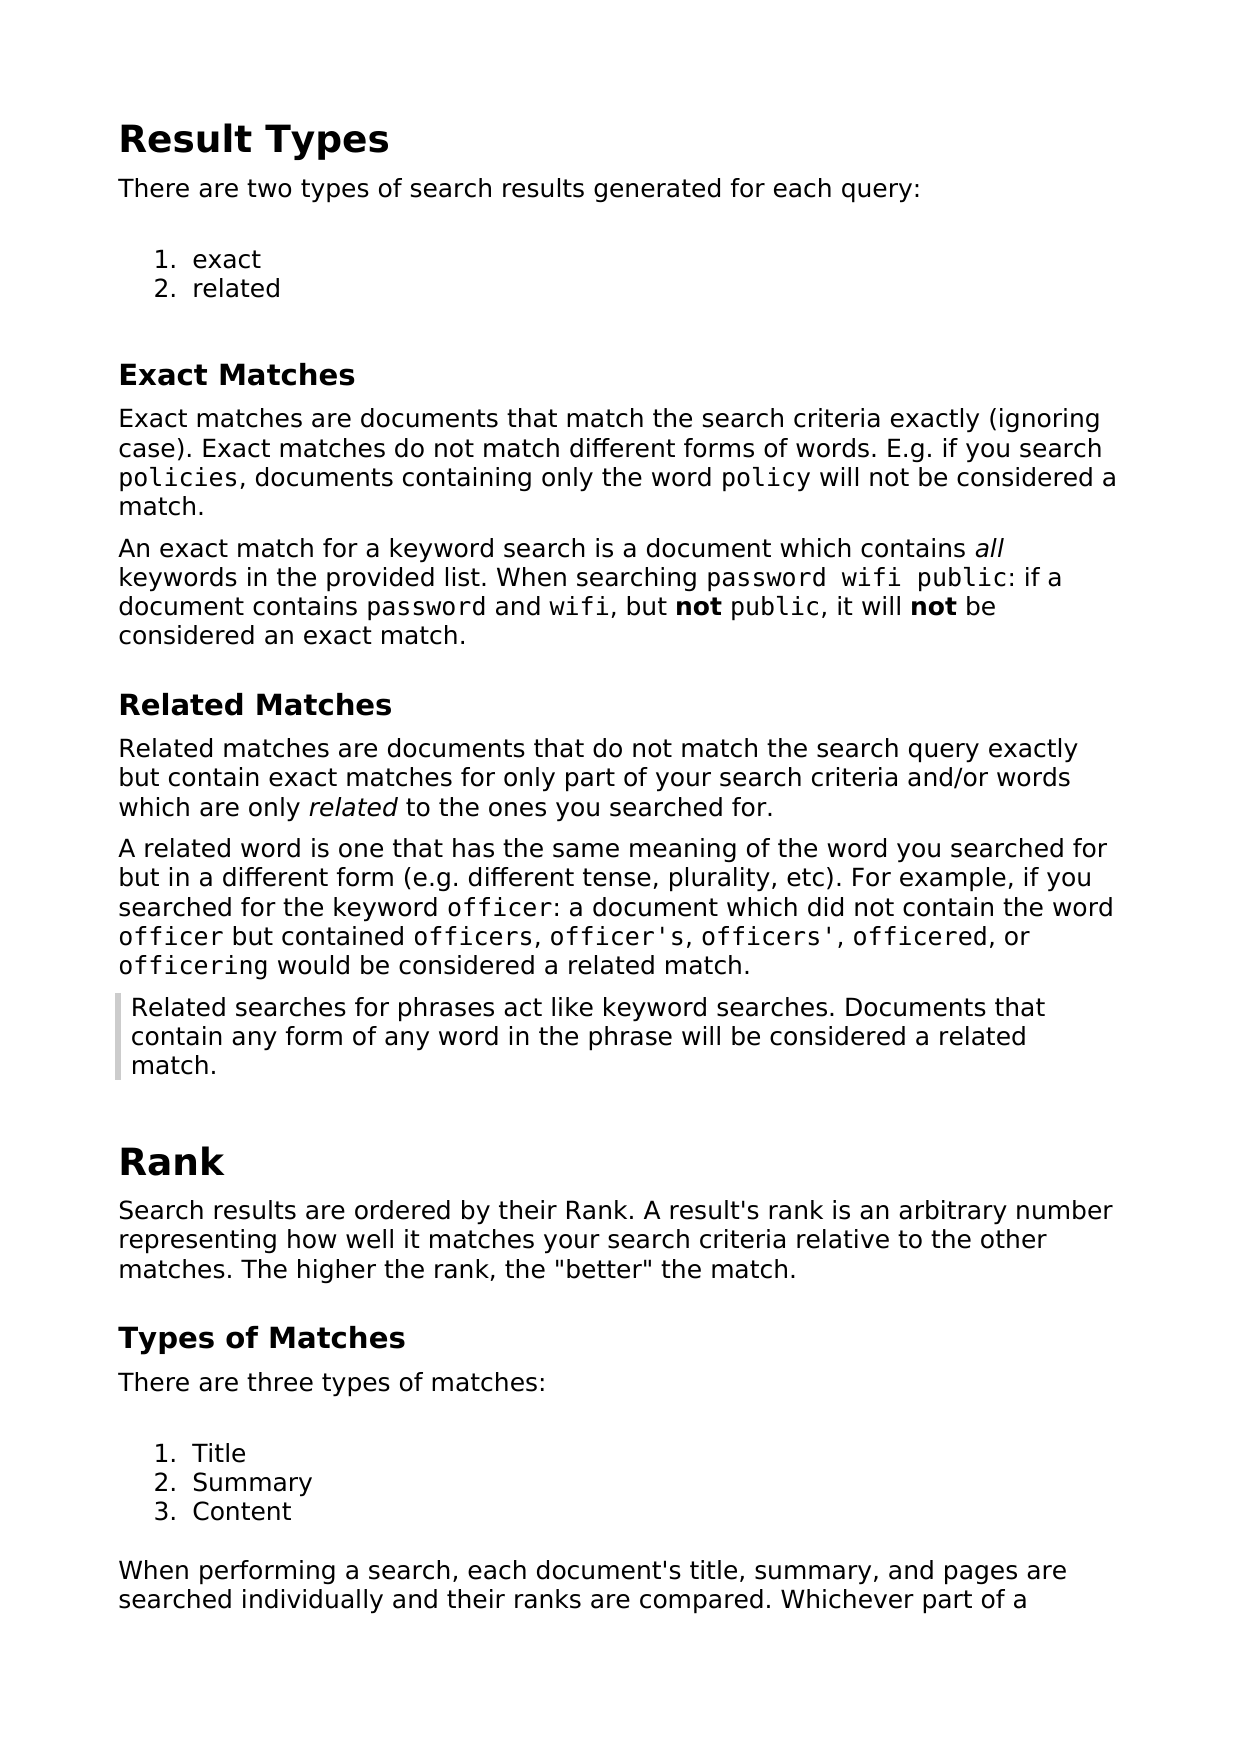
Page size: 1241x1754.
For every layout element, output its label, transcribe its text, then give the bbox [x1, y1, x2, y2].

text A related word is one that has the same meaning of the word you searched for but in a different form (e.g. different tense, plurality, etc). For example, if you searched for the keyword officer: a document which did not contain the word officer but contained officers, officer's, officers', officered, or officering would be considered a related match. [118, 834, 1122, 980]
list exact [177, 245, 1122, 274]
subtitle Result Types [118, 118, 1122, 162]
list Content [177, 1497, 1122, 1527]
text There are three types of matches: [118, 1368, 1122, 1397]
list Summary [177, 1468, 1122, 1497]
text When performing a search, each document's title, summary, and pages are searched individually and their ranks are compared. Whichever part of a [118, 1556, 1122, 1614]
list Title [177, 1439, 1122, 1468]
subtitle Rank [118, 1140, 1122, 1184]
text There are two types of search results generated for each query: [118, 174, 1122, 203]
text Exact matches are documents that match the search criteria exactly (ignoring case). Exact matches do not match different forms of words. E.g. if you search policies, documents containing only the word policy will not be considered a match. [118, 405, 1122, 521]
subtitle Related Matches [118, 688, 1122, 722]
text Related matches are documents that do not match the search query exactly but contain exact matches for only part of your search criteria and/or words which are only related to the ones you searched for. [118, 734, 1122, 822]
list related [177, 274, 1122, 304]
subtitle Exact Matches [118, 358, 1122, 392]
text Search results are ordered by their Rank. A result's rank is an arbitrary number representing how well it matches your search criteria relative to the other matches. The higher the rank, the "better" the match. [118, 1196, 1122, 1284]
text An exact match for a keyword search is a document which contains all keywords in the provided list. When searching password wifi public: if a document contains password and wifi, but not public, it will not be considered an exact match. [118, 534, 1122, 651]
subtitle Types of Matches [118, 1321, 1122, 1355]
table_header Related searches for phrases act like keyword searches. Documents that contain any form of any word in the phrase will be considered a related match. [121, 993, 1122, 1080]
